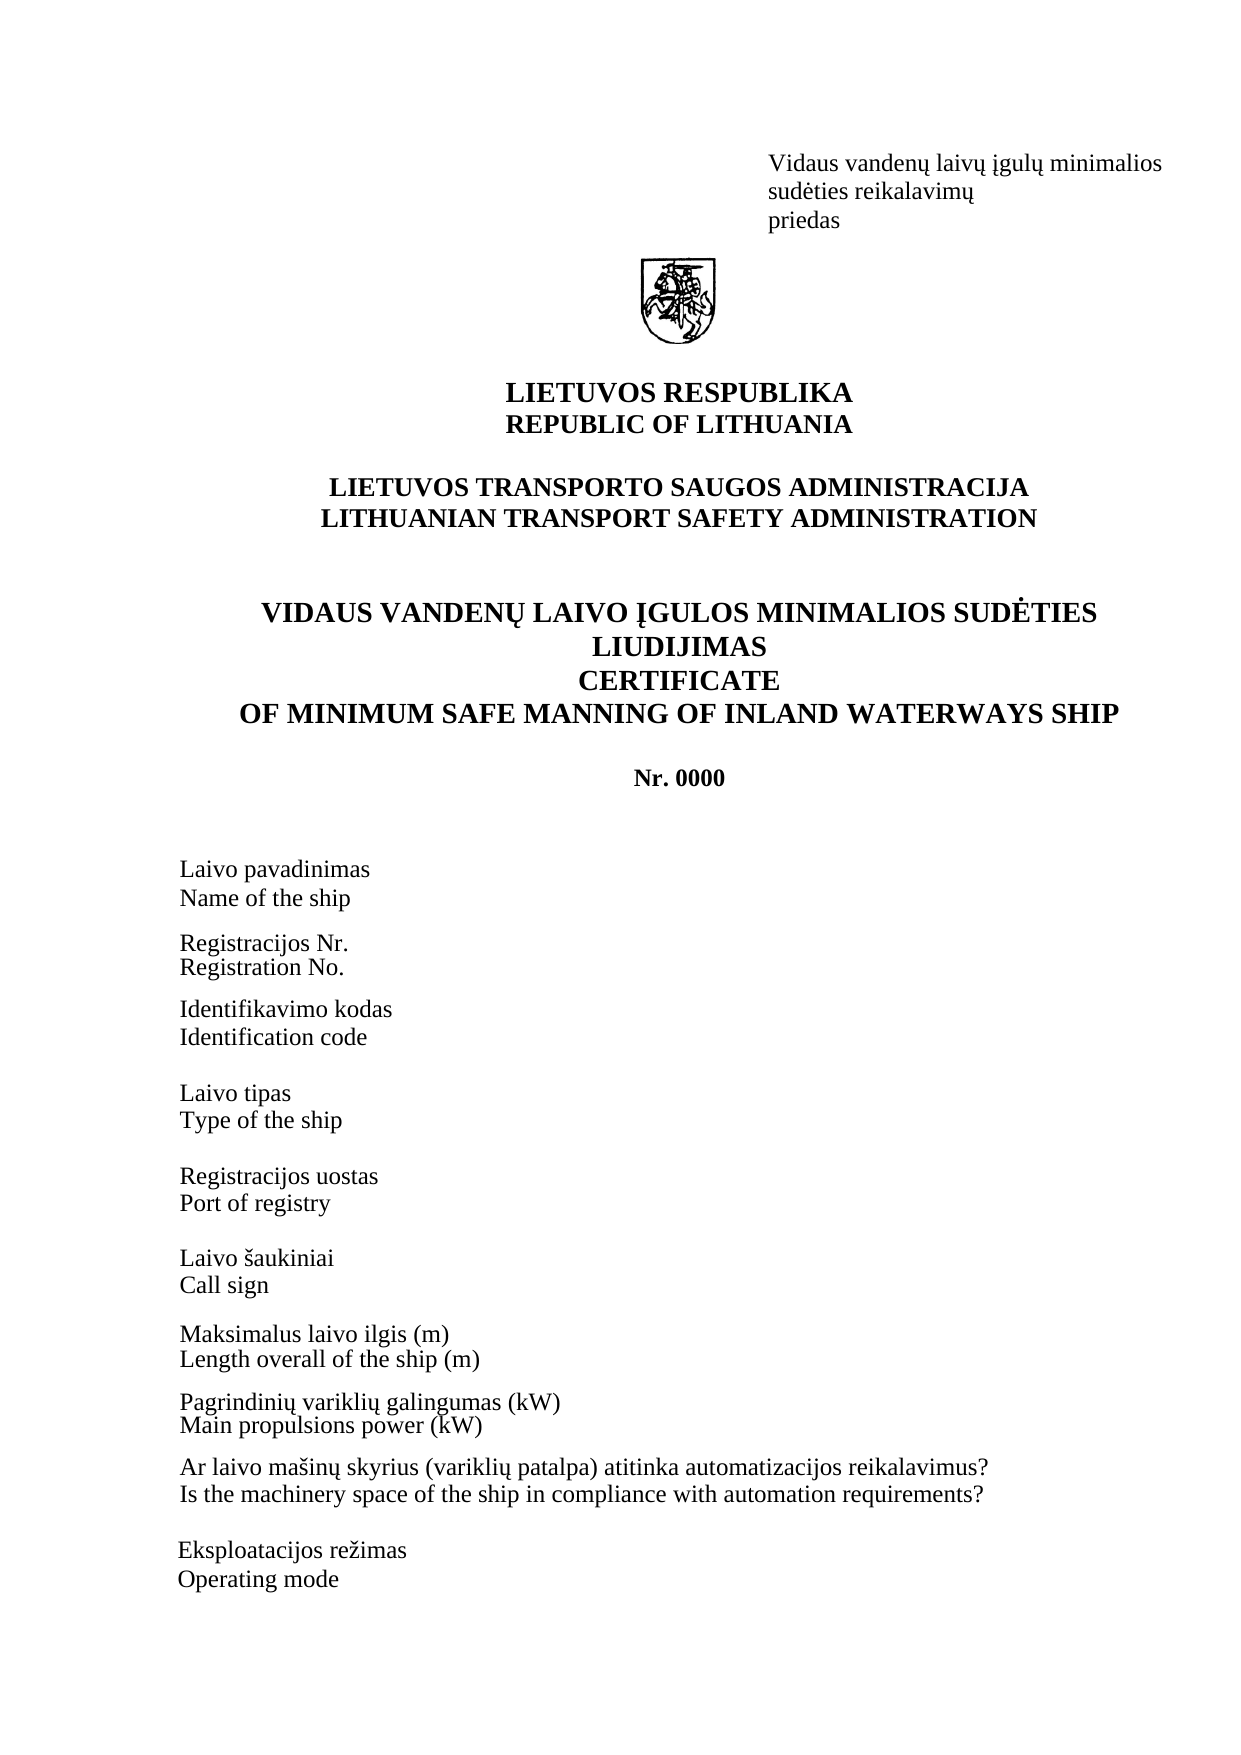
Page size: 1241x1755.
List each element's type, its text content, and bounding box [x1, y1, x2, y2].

text Main propulsions power (kW) [478, 1417, 1181, 1437]
text Length overall of the ship (m) [179, 1351, 1181, 1372]
text Maksimalus laivo ilgis (m) [179, 1325, 1181, 1346]
text LITHUANIAN TRANSPORT SAFETY ADMINISTRATION [177, 502, 1181, 533]
text Vidaus vandenų laivų įgulų minimalios [177, 148, 1181, 176]
text Registracijos Nr. [179, 935, 1181, 956]
text Operating mode [177, 1564, 1181, 1593]
text Is the machinery space of the ship in compliance with automation requirements? [179, 1481, 1181, 1508]
text Nr. 0000 [177, 763, 1181, 792]
text Laivo tipas [179, 1079, 654, 1107]
text LIETUVOS TRANSPORTO SAUGOS ADMINISTRACIJA [177, 471, 1181, 502]
text Eksploatacijos režimas [177, 1535, 1181, 1564]
text Name of the ship [179, 883, 654, 912]
text Port of registry [179, 1190, 654, 1217]
text Call sign [179, 1271, 654, 1298]
text sudėties reikalavimų [177, 176, 1181, 205]
text Main propulsions power (kW) [179, 1417, 479, 1437]
text Registracijos uostas [179, 1162, 654, 1190]
text Ar laivo mašinų skyrius (variklių patalpa) atitinka automatizacijos reikalavimus? [179, 1454, 1181, 1481]
text Pagrindinių variklių galingumas (kW) [179, 1393, 1181, 1414]
text CERTIFICATE [177, 663, 1181, 696]
text Type of the ship [179, 1107, 654, 1134]
text Identifikavimo kodas [179, 996, 654, 1023]
text REPUBLIC OF LITHUANIA [177, 409, 1181, 440]
text Laivo pavadinimas [179, 854, 654, 883]
text OF MINIMUM SAFE MANNING OF INLAND WATERWAYS SHIP [177, 696, 1181, 730]
text Laivo šaukiniai [179, 1244, 654, 1271]
text Registration No. [179, 958, 1181, 979]
text LIETUVOS RESPUBLIKA [177, 375, 1181, 409]
text Identification code [179, 1023, 654, 1051]
text VIDAUS VANDENŲ LAIVO ĮGULOS MINIMALIOS SUDĖTIES LIUDIJIMAS [177, 596, 1181, 663]
text priedas [177, 205, 1181, 234]
